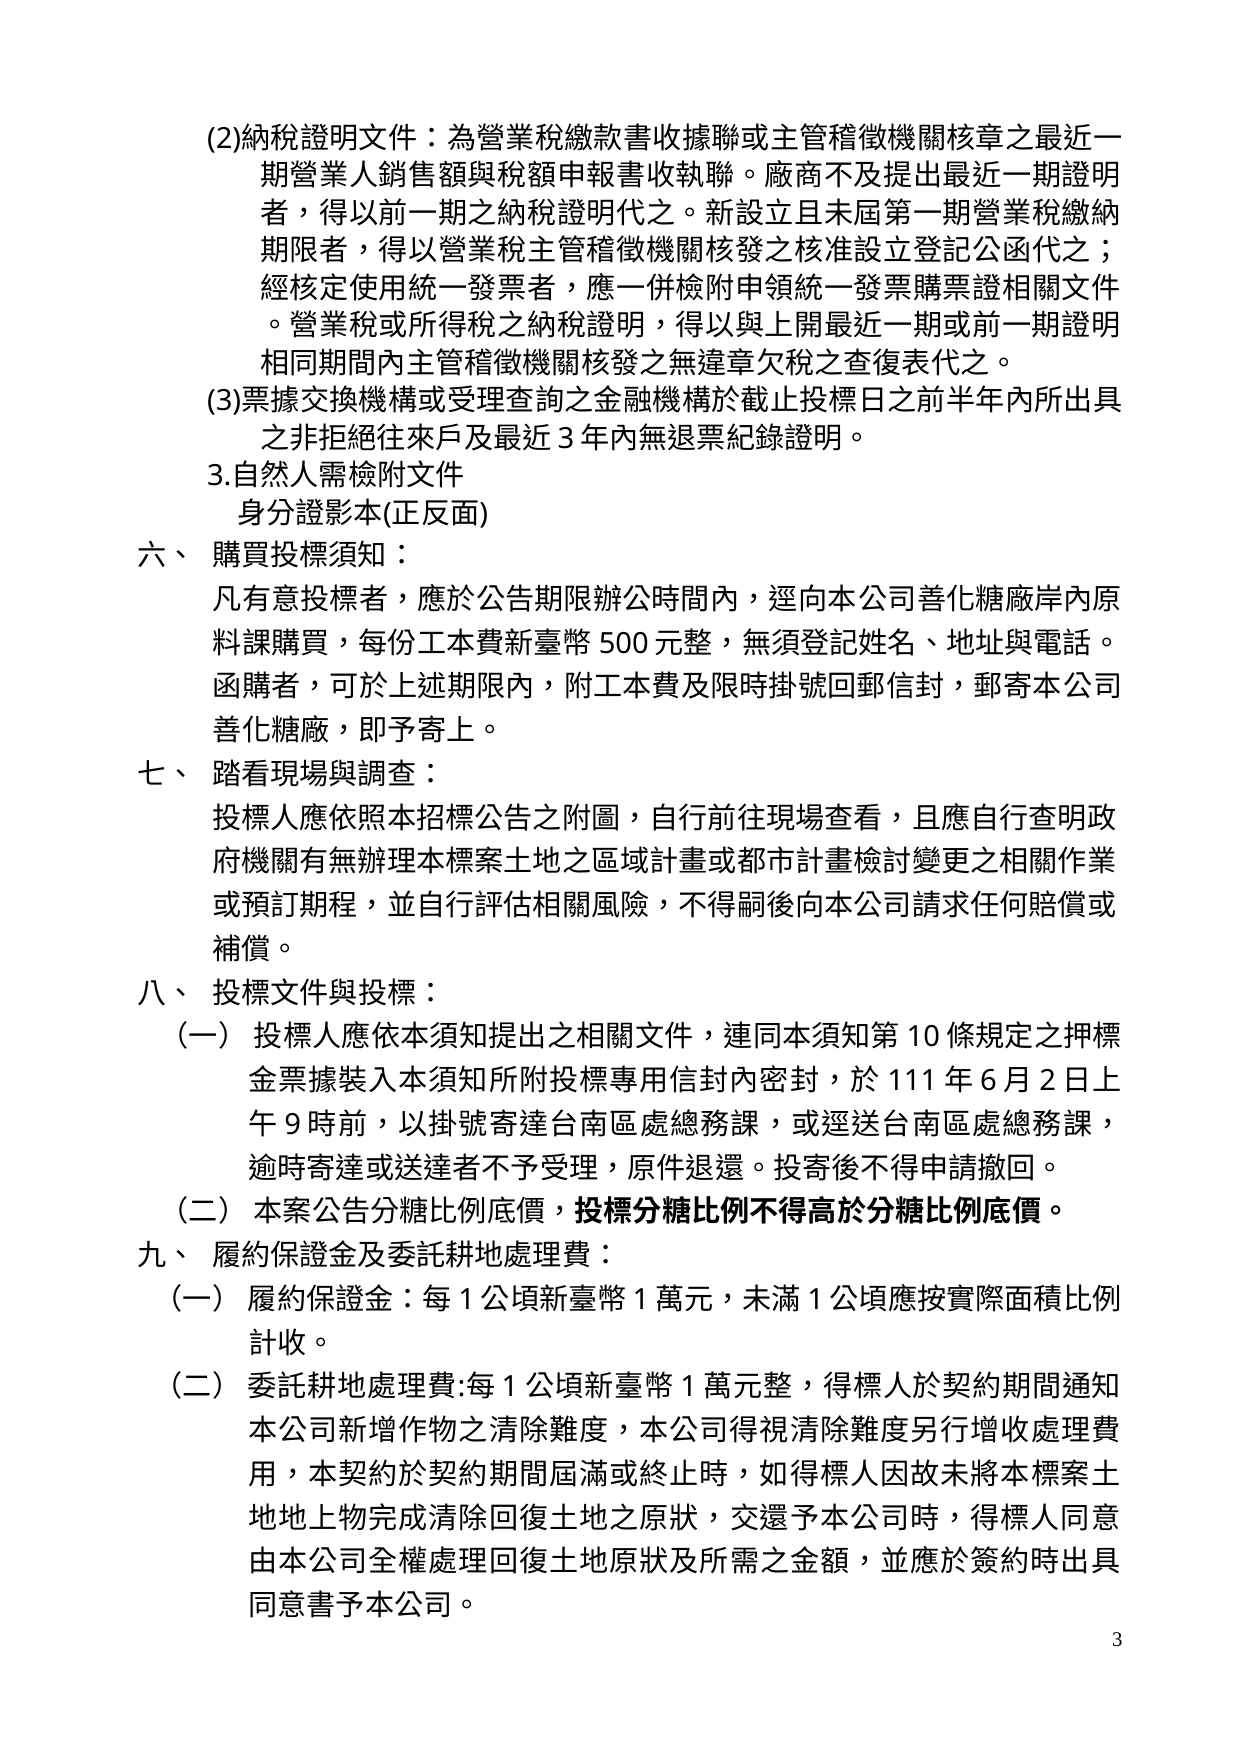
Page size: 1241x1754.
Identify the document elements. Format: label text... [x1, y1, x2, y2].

list 踏看現場與調查： 投標人應依照本招標公告之附圖，自行前往現場查看，且應自行查明政府機關有無辦理本標案土地之區域計畫或都市計畫檢討變更之相關作業或預訂期程，並自行評估相關風險，不得嗣後向本公司請求任何賠償或補償。 [137, 749, 1122, 968]
text (3)票據交換機構或受理查詢之金融機構於截止投標日之前半年內所出具之非拒絕往來戶及最近3年內無退票紀錄證明。 [207, 381, 1122, 456]
list 投標文件與投標： [137, 968, 1122, 1012]
text (2)納稅證明文件：為營業稅繳款書收據聯或主管稽徵機關核章之最近一期營業人銷售額與稅額申報書收執聯。廠商不及提出最近一期證明者，得以前一期之納稅證明代之。新設立且未屆第一期營業稅繳納期限者，得以營業稅主管稽徵機關核發之核准設立登記公函代之；經核定使用統一發票者，應一併檢附申領統一發票購票證相關文件。營業稅或所得稅之納稅證明，得以與上開最近一期或前一期證明相同期間內主管稽徵機關核發之無違章欠稅之查復表代之。 [207, 118, 1122, 381]
list 委託耕地處理費:每1公頃新臺幣1萬元整，得標人於契約期間通知本公司新增作物之清除難度，本公司得視清除難度另行增收處理費用，本契約於契約期間屆滿或終止時，如得標人因故未將本標案土地地上物完成清除回復土地之原狀，交還予本公司時，得標人同意由本公司全權處理回復土地原狀及所需之金額，並應於簽約時出具同意書予本公司。 [153, 1362, 1122, 1624]
list 本案公告分糖比例底價，投標分糖比例不得高於分糖比例底價。 [159, 1187, 1122, 1231]
list 投標人應依本須知提出之相關文件，連同本須知第10條規定之押標金票據裝入本須知所附投標專用信封內密封，於111年6月2日上午9時前，以掛號寄達台南區處總務課，或逕送台南區處總務課，逾時寄達或送達者不予受理，原件退還。投寄後不得申請撤回。 [159, 1012, 1122, 1187]
list 履約保證金及委託耕地處理費： [137, 1231, 1122, 1274]
text 凡有意投標者，應於公告期限辦公時間內，逕向本公司善化糖廠岸內原料課購買，每份工本費新臺幣500元整，無須登記姓名、地址與電話。函購者，可於上述期限內，附工本費及限時掛號回郵信封，郵寄本公司善化糖廠，即予寄上。 [213, 574, 1122, 749]
list 購買投標須知： [137, 531, 1122, 574]
text 3.自然人需檢附文件 [207, 456, 1122, 493]
text 身分證影本(正反面) [207, 493, 1122, 531]
list 履約保證金：每1公頃新臺幣1萬元，未滿1公頃應按實際面積比例計收。 [153, 1274, 1122, 1362]
